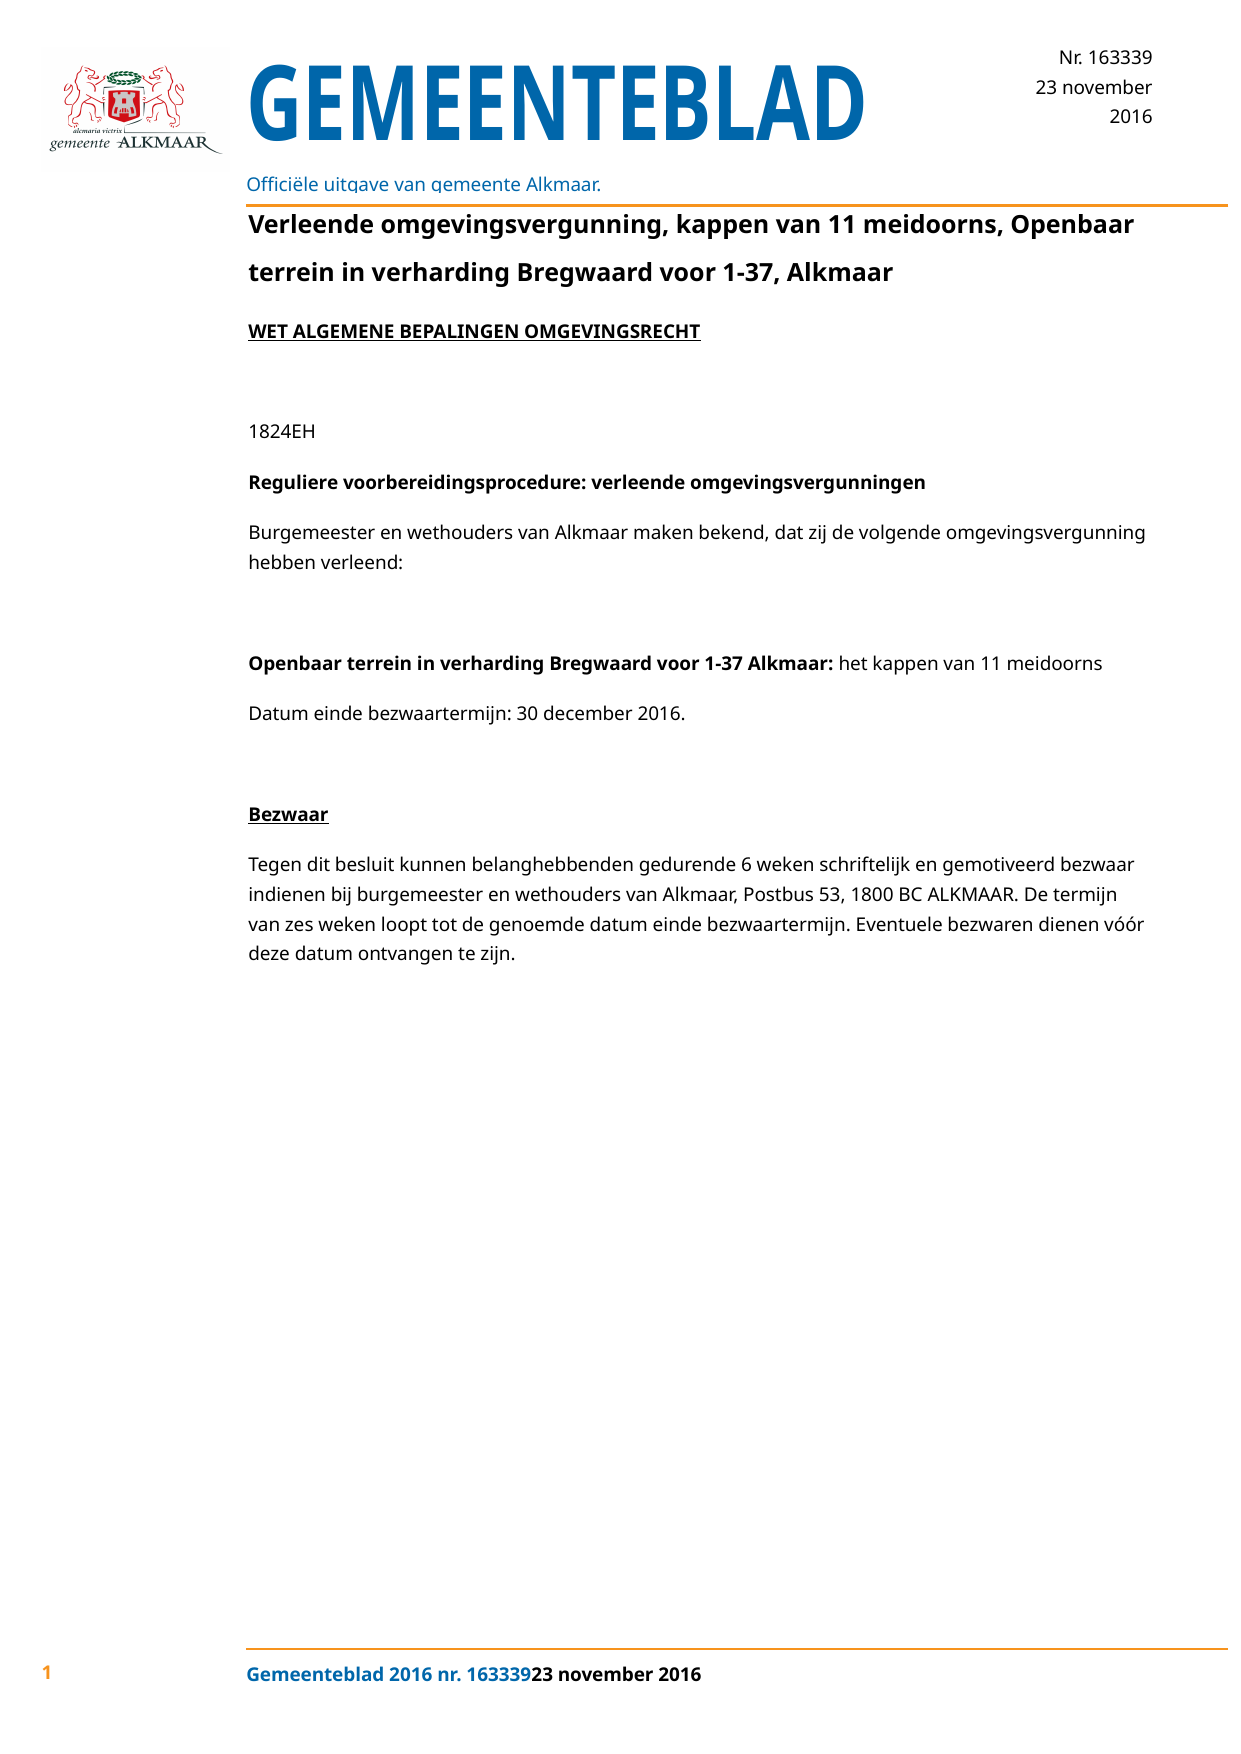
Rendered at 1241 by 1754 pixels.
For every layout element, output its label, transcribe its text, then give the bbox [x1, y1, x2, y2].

text Reguliere voorbereidingsprocedure: verleende omgevingsvergunningen [248, 469, 1152, 495]
text 1824EH [248, 419, 1152, 444]
text Openbaar terrein in verharding Bregwaard voor 1-37 Alkmaar: het kappen van 11 meidoorns [248, 650, 1152, 676]
picture [41, 47, 231, 172]
text Tegen dit besluit kunnen belanghebbenden gedurende 6 weken schriftelijk en gemotiveerd bezwaar indienen bij burgemeester en wethouders van Alkmaar, Postbus 53, 1800 BC ALKMAAR. De termijn van zes weken loopt tot de genoemde datum einde bezwaartermijn. Eventuele bezwaren dienen vóór deze datum ontvangen te zijn. [248, 852, 1152, 966]
text WET ALGEMENE BEPALINGEN OMGEVINGSRECHT [248, 318, 1152, 344]
text Bezwaar [248, 801, 1152, 827]
text Burgemeester en wethouders van Alkmaar maken bekend, dat zij de volgende omgevingsvergunning hebben verleend: [248, 519, 1152, 575]
text Datum einde bezwaartermijn: 30 december 2016. [248, 700, 1152, 726]
text Verleende omgevingsvergunning, kappen van 11 meidoorns, Openbaar terrein in verharding Bregwaard voor 1-37, Alkmaar [248, 207, 1152, 288]
